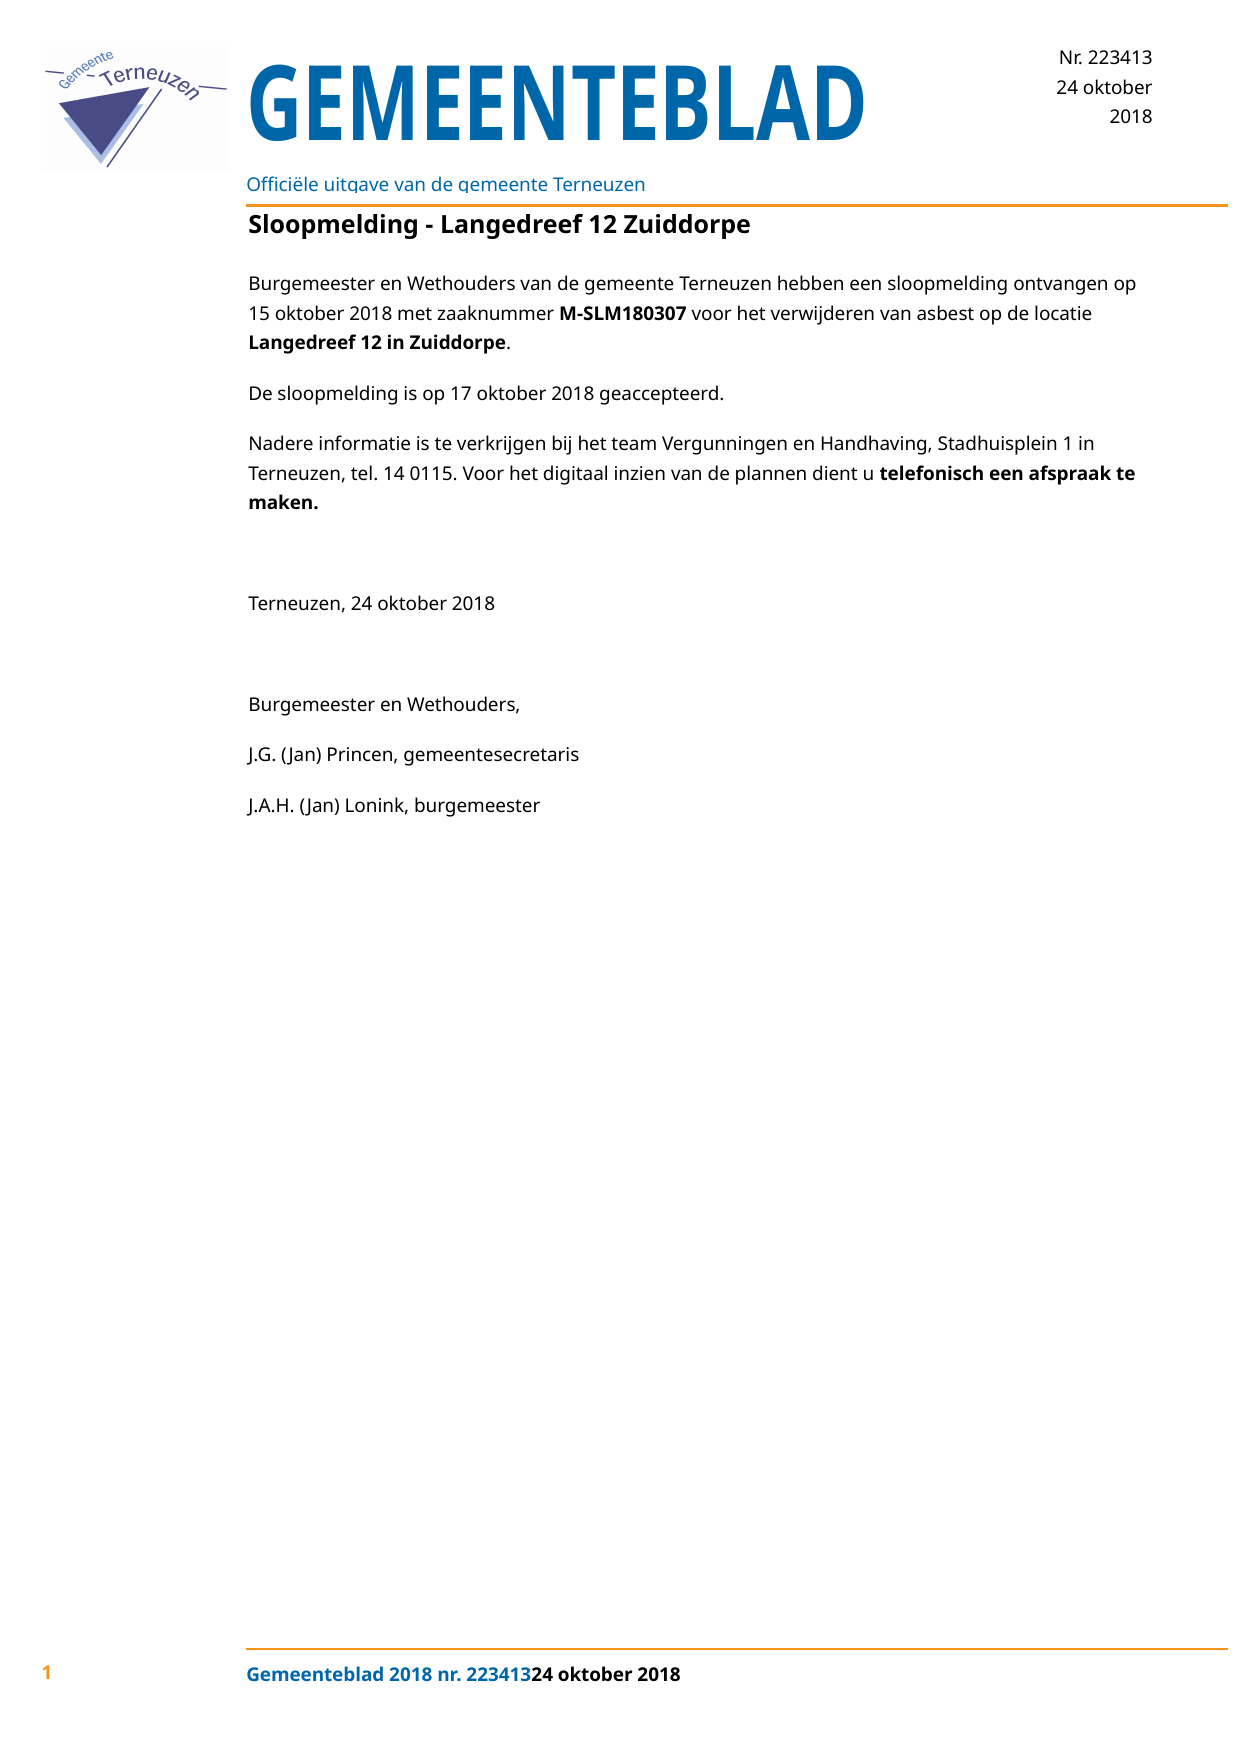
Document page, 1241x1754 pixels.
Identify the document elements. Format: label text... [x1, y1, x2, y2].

picture [41, 47, 231, 172]
text Burgemeester en Wethouders van de gemeente Terneuzen hebben een sloopmelding ontvangen op 15 oktober 2018 met zaaknummer M-SLM180307 voor het verwijderen van asbest op de locatie Langedreef 12 in Zuiddorpe. [248, 270, 1152, 355]
text Nadere informatie is te verkrijgen bij het team Vergunningen en Handhaving, Stadhuisplein 1 in Terneuzen, tel. 14 0115. Voor het digitaal inzien van de plannen dient u telefonisch een afspraak te maken. [248, 430, 1152, 515]
text De sloopmelding is op 17 oktober 2018 geaccepteerd. [248, 380, 1152, 406]
text Sloopmelding - Langedreef 12 Zuiddorpe [248, 207, 1152, 241]
text J.G. (Jan) Princen, gemeentesecretaris [248, 742, 1152, 767]
text J.A.H. (Jan) Lonink, burgemeester [248, 792, 1152, 818]
text Burgemeester en Wethouders, [248, 691, 1152, 717]
text Terneuzen, 24 oktober 2018 [248, 590, 1152, 616]
